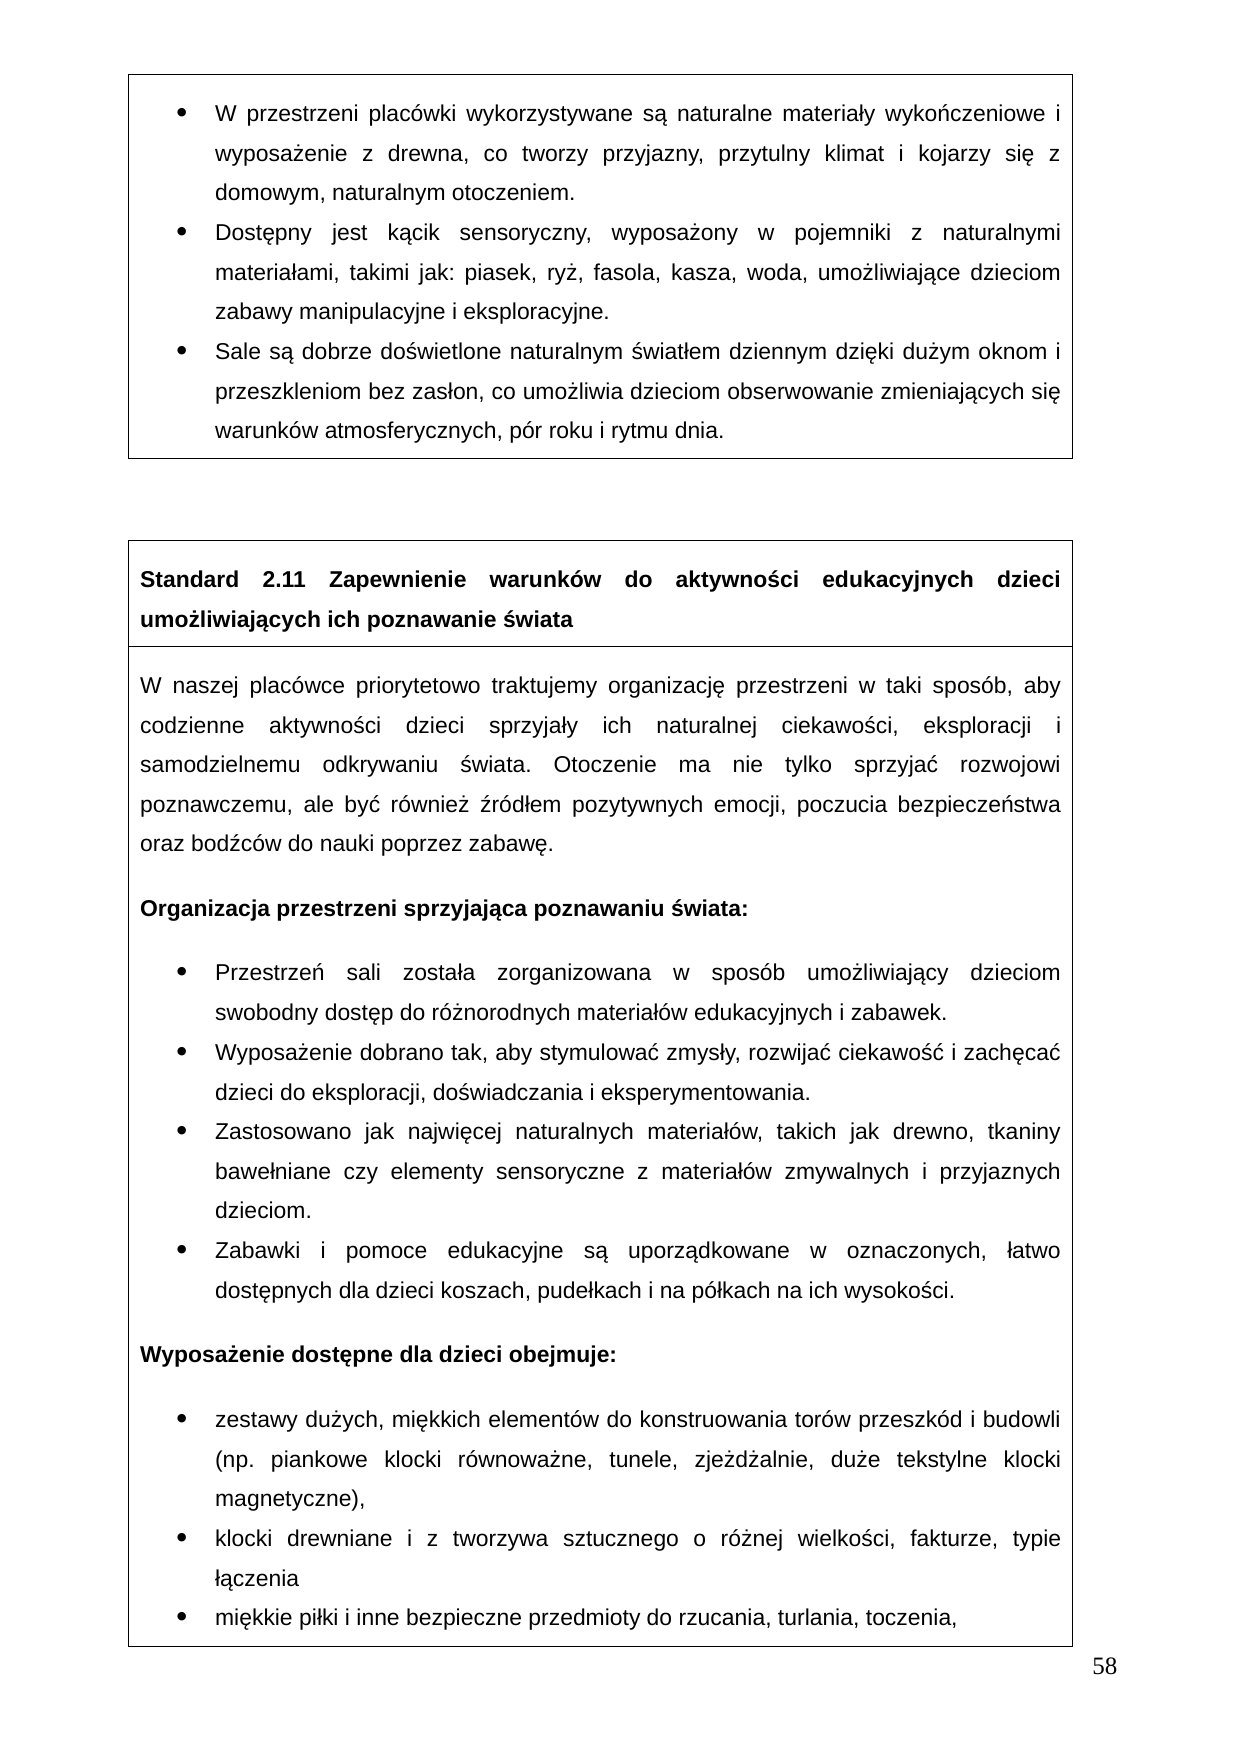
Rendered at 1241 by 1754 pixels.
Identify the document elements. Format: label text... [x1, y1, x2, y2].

table_cell W naszej placówce priorytetowo traktujemy codzienny kontakt dzieci z przyrodą jako niezbędny element wspierający ich wszechstronny rozwój — zarówno fizyczny, poznawczy, jak i emocjonalny. Naturalne otoczenie, kontakt z żywymi roślinami, różnorodnymi fakturami, zapachami i zjawiskami atmosferycznymi, to nie tylko bodziec do poznawania świata, ale również sposób na budowanie poczucia bezpieczeństwa, ciekawości i samodzielności dziecka. Warunki do codziennego kontaktu z naturą na zewnątrz: Dzieci mają możliwość codziennego, bezpiecznego pobytu na świeżym powietrzu, w kontakcie z naturalnym otoczeniem. Placówka zapewnia dostęp do ogrodu/ placu zabaw i zielnika przy placówce, o który dzieci mogą dbać. Dodatkowo dzieci regularnie korzystają z przestrzeni rekreacyjnych w najbliższym otoczeniu, takich jak park, boisko, publiczne place zabaw i minizoo, w którym często obserwuje się różnorodne zwierzęta i ptaki. Przestrzeń zewnętrzna, z której korzystają dzieci, została zorganizowana w sposób wspierający kontakt z naturą, w szczególności poprzez: zróżnicowane nawierzchnie (trawa, piasek, ziemia, kora), umożliwiające bezpieczne poruszanie się, bieganie, czworakowanie, zabawy sensoryczne, miejsce do swobodnych zabaw ruchowych (bieganie, gra w piłkę, jazda na: jeździkach, rowerkach, hulajnogach), elementy umożliwiające dzieciom manipulowanie naturalnymi materiałami, takie jak piaskownica, pojemniki z wodą, drewniane akcesoria, kwiaty, zioła, trawa rabaty z roślinami (np. kwiaty, zioła), pojemniki/donice w których dzieci wspólnie sieją, sadzą, podlewają i obserwują wzrost roślin, strefę wyciszenia — miejsce z ławeczkami, domkiem, kocem piknikowym i parasolem do odpoczynku i czytania na świeżym powietrzu. Wprowadzenie elementów natury do przestrzeni wewnętrznej: W placówce umieszczone są bezpieczne dla dzieci rośliny doniczkowe o zróżnicowanych kształtach, fakturach i zapachach. Dzieci uczestniczą w ich codziennej pielęgnacji. W przestrzeni placówki wykorzystywane są naturalne materiały wykończeniowe i wyposażenie z drewna, co tworzy przyjazny, przytulny klimat i kojarzy się z domowym, naturalnym otoczeniem. Dostępny jest kącik sensoryczny, wyposażony w pojemniki z naturalnymi materiałami, takimi jak: piasek, ryż, fasola, kasza, woda, umożliwiające dzieciom zabawy manipulacyjne i eksploracyjne. Sale są dobrze doświetlone naturalnym światłem dziennym dzięki dużym oknom i przeszkleniom bez zasłon, co umożliwia dzieciom obserwowanie zmieniających się warunków atmosferycznych, pór roku i rytmu dnia. [129, 75, 1072, 458]
table_cell W naszej placówce priorytetowo traktujemy organizację przestrzeni w taki sposób, aby codzienne aktywności dzieci sprzyjały ich naturalnej ciekawości, eksploracji i samodzielnemu odkrywaniu świata. Otoczenie ma nie tylko sprzyjać rozwojowi poznawczemu, ale być również źródłem pozytywnych emocji, poczucia bezpieczeństwa oraz bodźców do nauki poprzez zabawę. Organizacja przestrzeni sprzyjająca poznawaniu świata: Przestrzeń sali została zorganizowana w sposób umożliwiający dzieciom swobodny dostęp do różnorodnych materiałów edukacyjnych i zabawek. Wyposażenie dobrano tak, aby stymulować zmysły, rozwijać ciekawość i zachęcać dzieci do eksploracji, doświadczania i eksperymentowania. Zastosowano jak najwięcej naturalnych materiałów, takich jak drewno, tkaniny bawełniane czy elementy sensoryczne z materiałów zmywalnych i przyjaznych dzieciom. Zabawki i pomoce edukacyjne są uporządkowane w oznaczonych, łatwo dostępnych dla dzieci koszach, pudełkach i na półkach na ich wysokości. Wyposażenie dostępne dla dzieci obejmuje: zestawy dużych, miękkich elementów do konstruowania torów przeszkód i budowli (np. piankowe klocki równoważne, tunele, zjeżdżalnie, duże tekstylne klocki magnetyczne), klocki drewniane i z tworzywa sztucznego o różnej wielkości, fakturze, typie łączenia miękkie piłki i inne bezpieczne przedmioty do rzucania, turlania, toczenia, przestrzenne labirynty, układanki, puzzle, sortery, kręgle drewniane i plastikowe tory, kolejki, samochody, pojazdy różnego rodzaju, pojemniki i wózki umożliwiające przewożenie zabawek i innych przedmiotów, zestawy lalek, przytulanek, kocyków, otulaczy, łóżeczek, zabawki do ciągnięcia i pchania, proste instrumenty muzyczne, figurki ludzi i zwierząt, zestawy tematyczne, różnej wielkości koraliki tematyczne, pudełka i pojemniki z pokrywkami, sprzyjające zabawom manipulacyjnym i ćwiczeniu motoryki małej, bezpieczne akcesoria codziennego użytku, takie jak drewniane łyżki, miski, zamykane pudełka, które wspierają rozwój poznawczy i naśladownictwo dorosłych. Zasady organizacji przestrzeni: Zabawki i materiały edukacyjne są sukcesywnie wymieniane i rotowane w zależności od zainteresowań dzieci i ich potrzeb rozwojowych. Zapewniono równowagę w wyposażeniu — ograniczono zarówno nadmiar zabawek, jak i ich niedobór, aby dzieci mogły skupić się na wybranych aktywnościach i miały przestrzeń do twórczego działania. Przestrzeń jest systematycznie dostosowywana do wieku i możliwości dzieci, tak aby każdy mógł samodzielnie sięgać po zabawki i podejmować próby ich użytkowania. W salach wydzielone zostały strefy tematyczne, np. strefa zabaw konstrukcyjnych, strefa manipulacyjna, strefa wyciszenia, kącik przyrodniczy. Tak zorganizowane środowisko umożliwia dzieciom swobodne poznawanie świata poprzez aktywność własną, eksplorację, zabawę i bezpośrednie doświadczenia, co jest zgodne z obowiązującymi standardami opieki i wspiera rozwój poznawczy dzieci. [129, 647, 1072, 1646]
table_header Standard 2.11 Zapewnienie warunków do aktywności edukacyjnych dzieci umożliwiających ich poznawanie świata [129, 541, 1072, 646]
